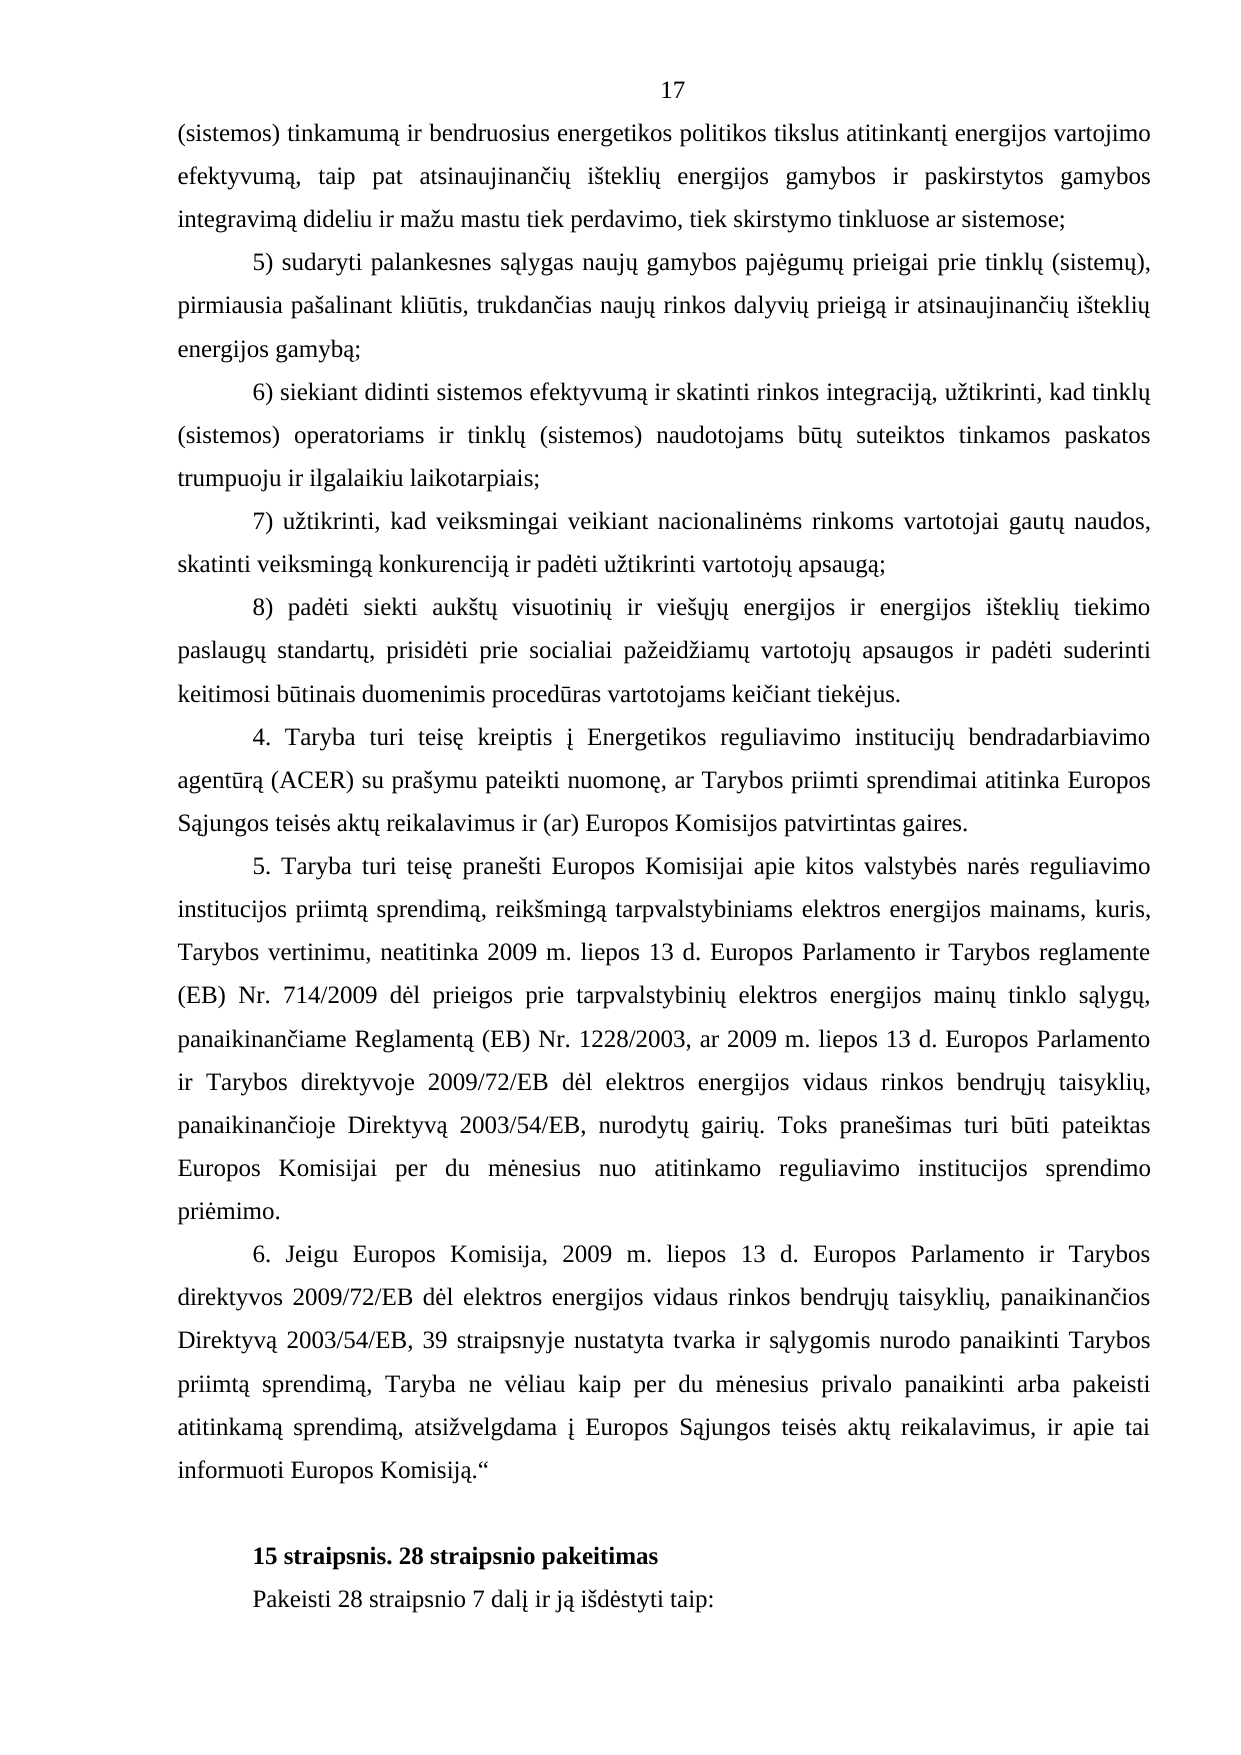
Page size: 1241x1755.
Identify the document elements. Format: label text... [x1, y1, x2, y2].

text 7) užtikrinti, kad veiksmingai veikiant nacionalinėms rinkoms vartotojai gautų naudos, skatinti veiksmingą konkurenciją ir padėti užtikrinti vartotojų apsaugą; [177, 506, 1152, 578]
text 4. Taryba turi teisę kreiptis į Energetikos reguliavimo institucijų bendradarbiavimo agentūrą (ACER) su prašymu pateikti nuomonę, ar Tarybos priimti sprendimai atitinka Europos Sąjungos teisės aktų reikalavimus ir (ar) Europos Komisijos patvirtintas gaires. [177, 722, 1152, 837]
text 5. Taryba turi teisę pranešti Europos Komisijai apie kitos valstybės narės reguliavimo institucijos priimtą sprendimą, reikšmingą tarpvalstybiniams elektros energijos mainams, kuris, Tarybos vertinimu, neatitinka 2009 m. liepos 13 d. Europos Parlamento ir Tarybos reglamente (EB) Nr. 714/2009 dėl prieigos prie tarpvalstybinių elektros energijos mainų tinklo sąlygų, panaikinančiame Reglamentą (EB) Nr. 1228/2003, ar 2009 m. liepos 13 d. Europos Parlamento ir Tarybos direktyvoje 2009/72/EB dėl elektros energijos vidaus rinkos bendrųjų taisyklių, panaikinančioje Direktyvą 2003/54/EB, nurodytų gairių. Toks pranešimas turi būti pateiktas Europos Komisijai per du mėnesius nuo atitinkamo reguliavimo institucijos sprendimo priėmimo. [177, 851, 1152, 1225]
text (sistemos) tinkamumą ir bendruosius energetikos politikos tikslus atitinkantį energijos vartojimo efektyvumą, taip pat atsinaujinančių išteklių energijos gamybos ir paskirstytos gamybos integravimą dideliu ir mažu mastu tiek perdavimo, tiek skirstymo tinkluose ar sistemose; [177, 118, 1152, 233]
text 6. Jeigu Europos Komisija, 2009 m. liepos 13 d. Europos Parlamento ir Tarybos direktyvos 2009/72/EB dėl elektros energijos vidaus rinkos bendrųjų taisyklių, panaikinančios Direktyvą 2003/54/EB, 39 straipsnyje nustatyta tvarka ir sąlygomis nurodo panaikinti Tarybos priimtą sprendimą, Taryba ne vėliau kaip per du mėnesius privalo panaikinti arba pakeisti atitinkamą sprendimą, atsižvelgdama į Europos Sąjungos teisės aktų reikalavimus, ir apie tai informuoti Europos Komisiją.“ [177, 1239, 1152, 1484]
text 5) sudaryti palankesnes sąlygas naujų gamybos pajėgumų prieigai prie tinklų (sistemų), pirmiausia pašalinant kliūtis, trukdančias naujų rinkos dalyvių prieigą ir atsinaujinančių išteklių energijos gamybą; [177, 247, 1152, 362]
text 8) padėti siekti aukštų visuotinių ir viešųjų energijos ir energijos išteklių tiekimo paslaugų standartų, prisidėti prie socialiai pažeidžiamų vartotojų apsaugos ir padėti suderinti keitimosi būtinais duomenimis procedūras vartotojams keičiant tiekėjus. [177, 592, 1152, 707]
text 15 straipsnis. 28 straipsnio pakeitimas [177, 1541, 1152, 1570]
text Pakeisti 28 straipsnio 7 dalį ir ją išdėstyti taip: [177, 1584, 1152, 1613]
text 6) siekiant didinti sistemos efektyvumą ir skatinti rinkos integraciją, užtikrinti, kad tinklų (sistemos) operatoriams ir tinklų (sistemos) naudotojams būtų suteiktos tinkamos paskatos trumpuoju ir ilgalaikiu laikotarpiais; [177, 377, 1152, 492]
